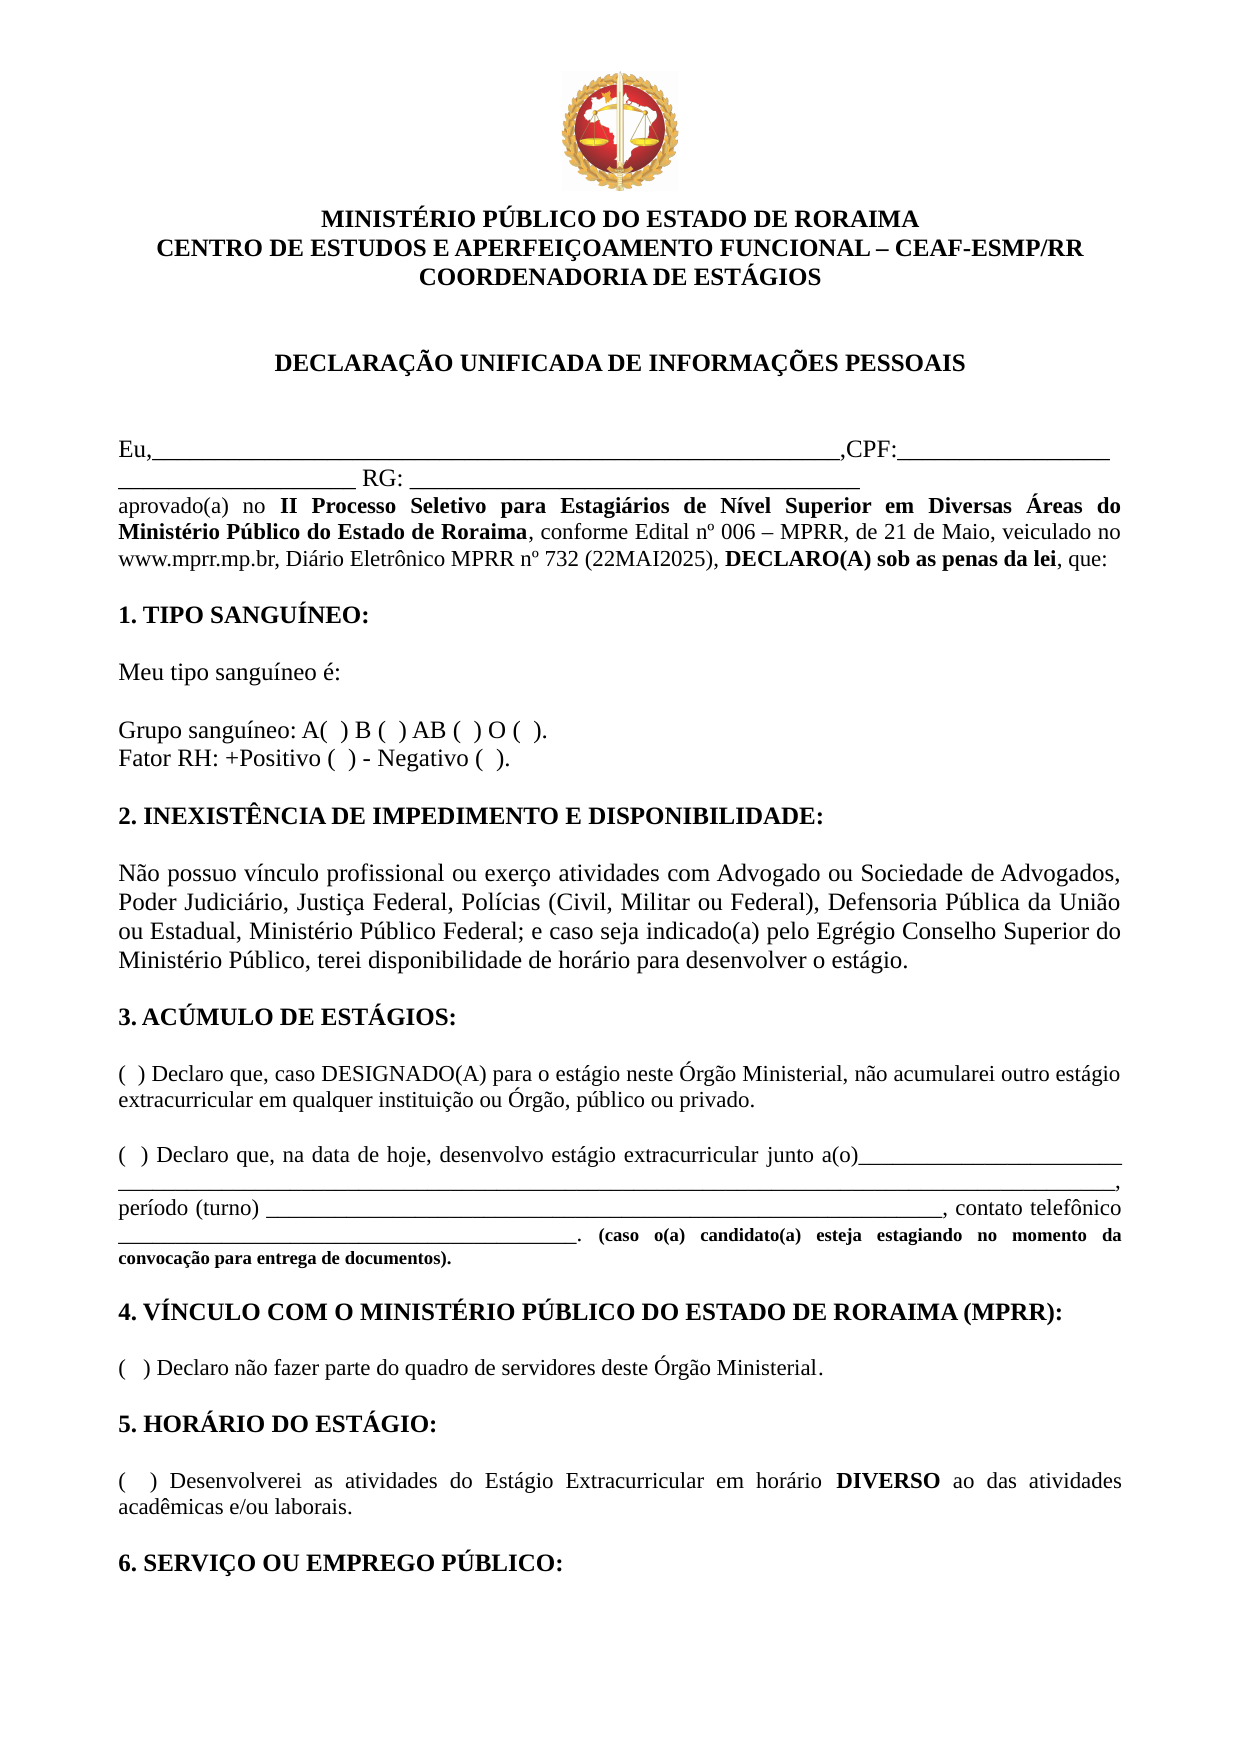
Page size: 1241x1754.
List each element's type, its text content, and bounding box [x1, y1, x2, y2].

text 4. VÍNCULO COM O MINISTÉRIO PÚBLICO DO ESTADO DE RORAIMA (MPRR): [118, 1297, 1122, 1326]
text 2. INEXISTÊNCIA DE IMPEDIMENTO E DISPONIBILIDADE: [118, 801, 1122, 830]
text Eu,_______________________________________________________,CPF:____________________________________ RG: ____________________________________ [118, 434, 1122, 492]
text aprovado(a) no II Processo Seletivo para Estagiários de Nível Superior em Diversas Áreas do Ministério Público do Estado de Roraima, conforme Edital nº 006 – MPRR, de 21 de Maio, veiculado no www.mprr.mp.br, Diário Eletrônico MPRR nº 732 (22MAI2025), DECLARO(A) sob as penas da lei, que: [118, 492, 1122, 571]
text 3. ACÚMULO DE ESTÁGIOS: [118, 1002, 1122, 1031]
text CENTRO DE ESTUDOS E APERFEIÇOAMENTO FUNCIONAL – CEAF-ESMP/RR COORDENADORIA DE ESTÁGIOS [118, 233, 1122, 291]
text ( ) Declaro que, caso DESIGNADO(A) para o estágio neste Órgão Ministerial, não acumularei outro estágio extracurricular em qualquer instituição ou Órgão, público ou privado. [118, 1060, 1122, 1112]
picture [561, 71, 679, 191]
text ( ) Desenvolverei as atividades do Estágio Extracurricular em horário DIVERSO ao das atividades acadêmicas e/ou laborais. [118, 1467, 1122, 1520]
text Meu tipo sanguíneo é: [118, 657, 1122, 686]
text Grupo sanguíneo: A( ) B ( ) AB ( ) O ( ). [118, 715, 1122, 743]
text ( ) Declaro não fazer parte do quadro de servidores deste Órgão Ministerial. [118, 1354, 1122, 1381]
text MINISTÉRIO PÚBLICO DO ESTADO DE RORAIMA [118, 204, 1122, 233]
text 5. HORÁRIO DO ESTÁGIO: [118, 1409, 1122, 1438]
text 1. TIPO SANGUÍNEO: [118, 600, 1122, 628]
text Fator RH: +Positivo ( ) - Negativo ( ). [118, 743, 1122, 772]
text 6. SERVIÇO OU EMPREGO PÚBLICO: [118, 1548, 1122, 1577]
text Não possuo vínculo profissional ou exerço atividades com Advogado ou Sociedade de Advogados, Poder Judiciário, Justiça Federal, Polícias (Civil, Militar ou Federal), Defensoria Pública da União ou Estadual, Ministério Público Federal; e caso seja indicado(a) pelo Egrégio Conselho Superior do Ministério Público, terei disponibilidade de horário para desenvolver o estágio. [118, 858, 1122, 973]
text ( ) Declaro que, na data de hoje, desenvolvo estágio extracurricular junto a(o)_______________________ _______________________________________________________________________________________, período (turno) ___________________________________________________________, contato telefônico ________________________________________. (caso o(a) candidato(a) esteja estagiando no momento da convocação para entrega de documentos). [118, 1141, 1122, 1268]
text DECLARAÇÃO UNIFICADA DE INFORMAÇÕES PESSOAIS [118, 348, 1122, 377]
